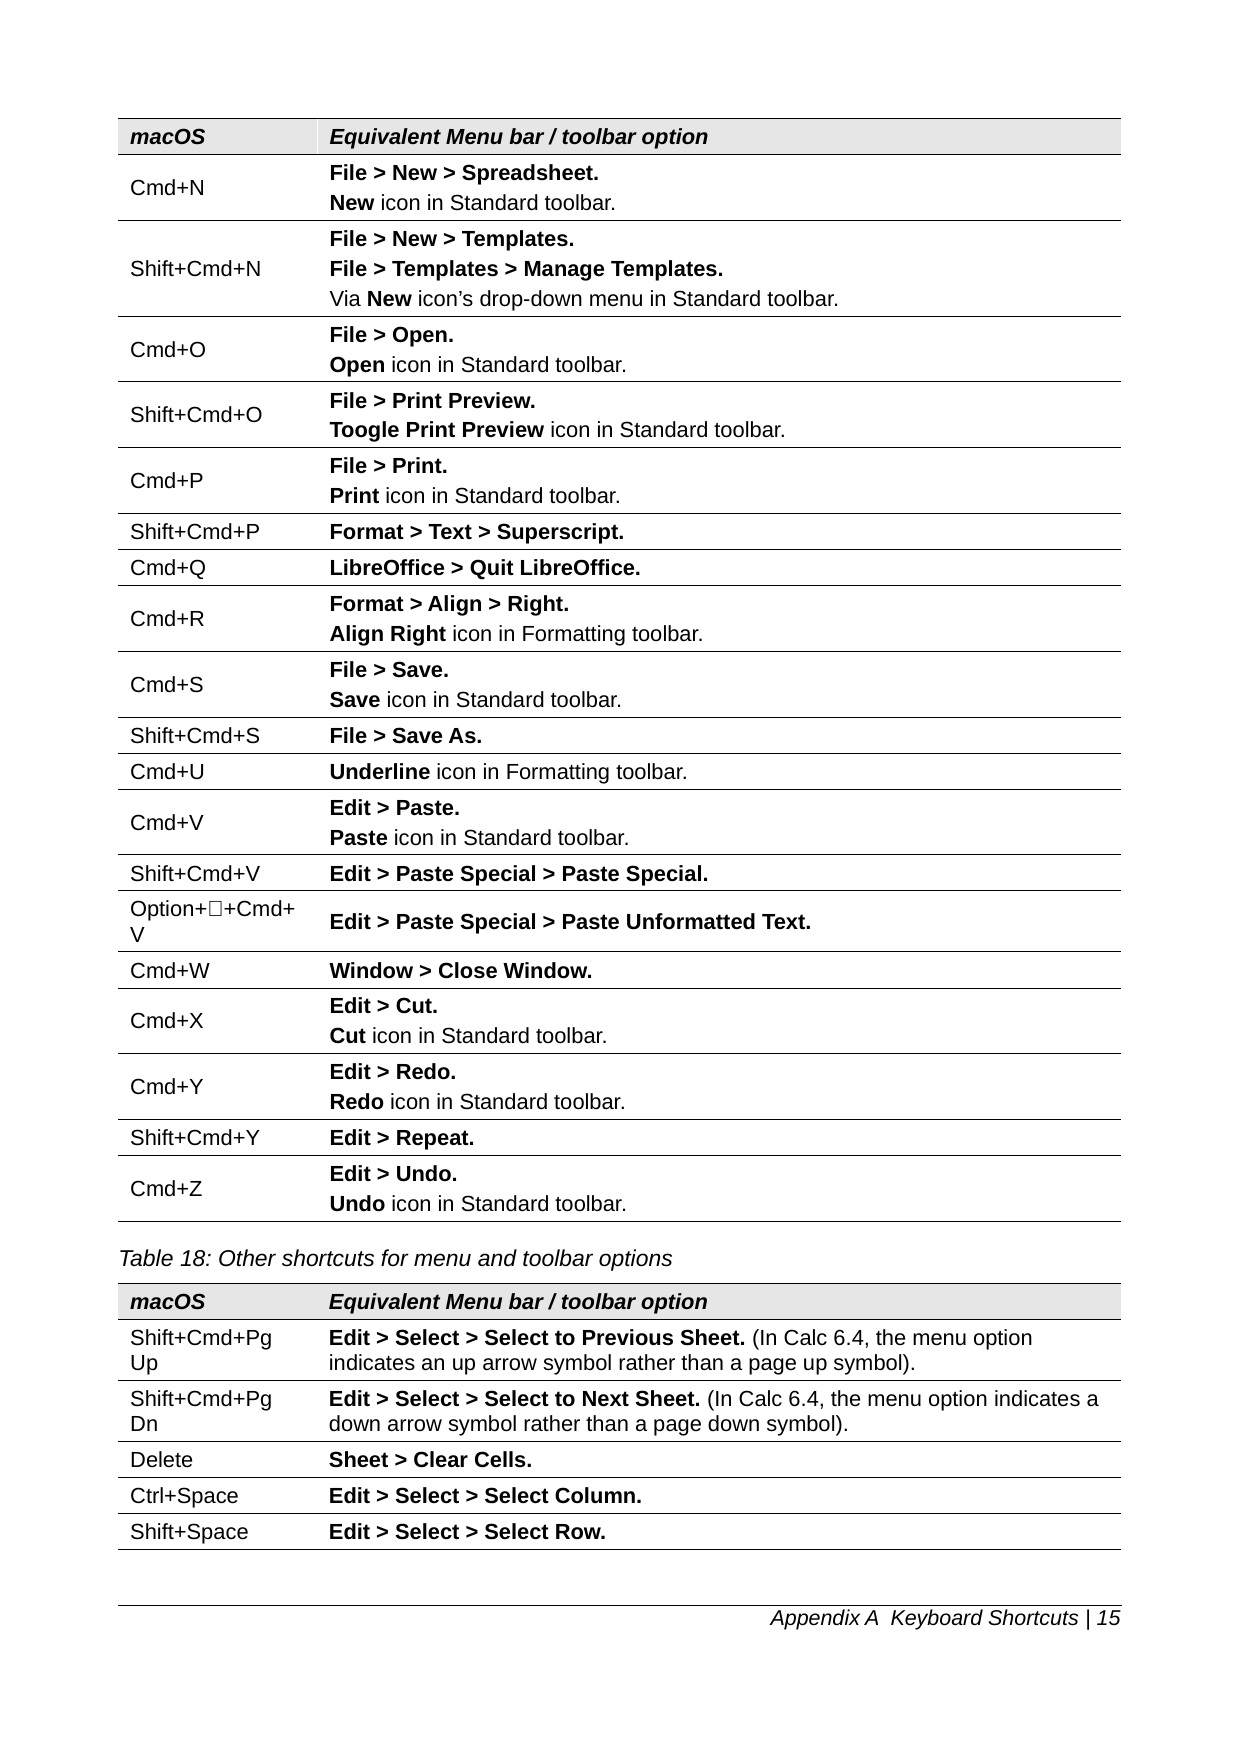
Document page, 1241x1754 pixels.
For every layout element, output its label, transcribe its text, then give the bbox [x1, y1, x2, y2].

table_cell Edit > Paste. Paste icon in Standard toolbar. [318, 790, 1121, 854]
table_cell File > Print. Print icon in Standard toolbar. [318, 448, 1121, 513]
text Table 18: Other shortcuts for menu and toolbar options [118, 1244, 1122, 1271]
table_cell Shift+Cmd+Pg Dn [118, 1381, 317, 1441]
table_cell Edit > Select > Select to Next Sheet. (In Calc 6.4, the menu option indicates a down arrow symbol rather than a page down symbol). [317, 1381, 1121, 1441]
table_cell File > Save. Save icon in Standard toolbar. [318, 652, 1121, 717]
table_cell Underline icon in Formatting toolbar. [318, 754, 1121, 788]
table_cell File > New > Templates. File > Templates > Manage Templates. Via New icon’s drop-down menu in Standard toolbar. [318, 221, 1121, 316]
table_cell Option++Cmd+V [118, 891, 317, 951]
table_cell Cmd+N [118, 155, 317, 220]
table_cell Cmd+Z [118, 1156, 317, 1221]
table_cell Delete [118, 1442, 317, 1477]
table_cell Cmd+P [118, 448, 317, 513]
table_cell Format > Align > Right. Align Right icon in Formatting toolbar. [318, 586, 1121, 651]
table_cell Cmd+S [118, 652, 317, 717]
table_header macOS [118, 119, 317, 154]
table_cell File > Open. Open icon in Standard toolbar. [318, 317, 1121, 381]
table_cell Shift+Cmd+O [118, 382, 317, 447]
table_cell Sheet > Clear Cells. [317, 1442, 1121, 1477]
table_cell Edit > Paste Special > Paste Unformatted Text. [318, 891, 1121, 951]
table_header macOS [118, 1284, 317, 1319]
table_cell Edit > Repeat. [318, 1120, 1121, 1155]
table_cell Edit > Undo. Undo icon in Standard toolbar. [318, 1156, 1121, 1221]
table_cell Edit > Paste Special > Paste Special. [318, 855, 1121, 890]
table_cell Shift+Cmd+N [118, 221, 317, 316]
table_cell LibreOffice > Quit LibreOffice. [318, 550, 1121, 585]
table_cell Cmd+R [118, 586, 317, 651]
table_cell Cmd+X [118, 989, 317, 1053]
table_cell Cmd+U [118, 754, 317, 788]
table_cell Cmd+Y [118, 1054, 317, 1119]
table_cell Edit > Cut. Cut icon in Standard toolbar. [318, 989, 1121, 1053]
table_cell Shift+Cmd+S [118, 718, 317, 753]
table_cell Shift+Space [118, 1514, 317, 1549]
table_cell File > New > Spreadsheet. New icon in Standard toolbar. [318, 155, 1121, 220]
table_cell Edit > Select > Select Row. [317, 1514, 1121, 1549]
table_cell Shift+Cmd+V [118, 855, 317, 890]
table_cell Edit > Select > Select Column. [317, 1478, 1121, 1513]
table_cell Cmd+O [118, 317, 317, 381]
table_cell Shift+Cmd+Y [118, 1120, 317, 1155]
table_cell Cmd+Q [118, 550, 317, 585]
table_cell Edit > Redo. Redo icon in Standard toolbar. [318, 1054, 1121, 1119]
table_header Equivalent Menu bar / toolbar option [318, 119, 1121, 154]
table_cell File > Print Preview. Toogle Print Preview icon in Standard toolbar. [318, 382, 1121, 447]
table_cell Ctrl+Space [118, 1478, 317, 1513]
table_cell Shift+Cmd+Pg Up [118, 1320, 317, 1380]
table_cell Cmd+W [118, 952, 317, 987]
table_cell File > Save As. [318, 718, 1121, 753]
table_cell Cmd+V [118, 790, 317, 854]
table_cell Edit > Select > Select to Previous Sheet. (In Calc 6.4, the menu option indicates an up arrow symbol rather than a page up symbol). [317, 1320, 1121, 1380]
table_cell Window > Close Window. [318, 952, 1121, 987]
table_header Equivalent Menu bar / toolbar option [317, 1284, 1121, 1319]
table_cell Format > Text > Superscript. [318, 514, 1121, 549]
table_cell Shift+Cmd+P [118, 514, 317, 549]
